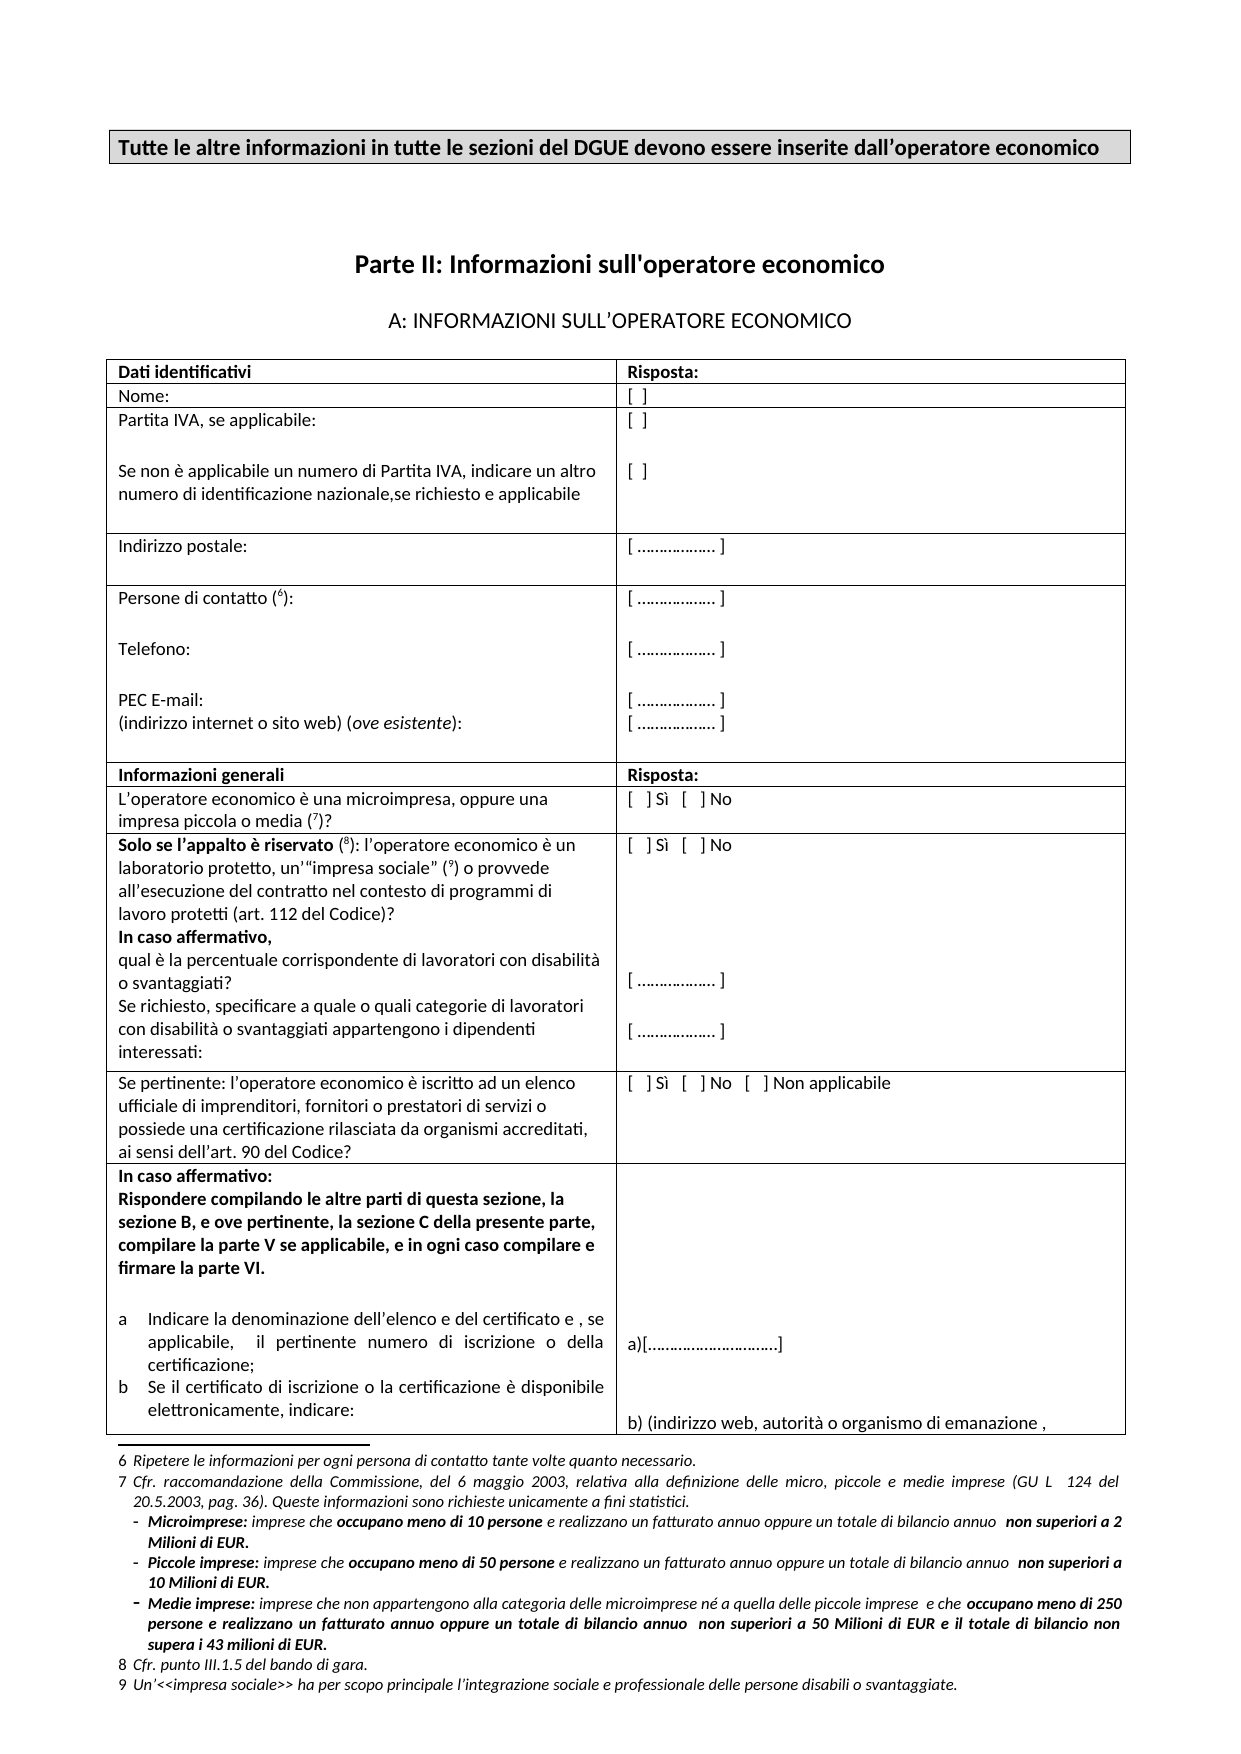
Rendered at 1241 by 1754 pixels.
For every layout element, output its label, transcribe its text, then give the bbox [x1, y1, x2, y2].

table_cell [ ……………… ] [ ……………… ] [ ……………… ] [ ……………… ] [617, 586, 1125, 762]
table_cell Informazioni generali [107, 763, 616, 786]
table_cell [ ] Sì [ ] No [ ……………… ] [ ……………… ] [617, 834, 1125, 1071]
table_cell [ ] [ ] [617, 408, 1125, 533]
table_cell Partita IVA, se applicabile: Se non è applicabile un numero di Partita IVA, indicare un altro numero di identificazione nazionale,se richiesto e applicabile [107, 408, 616, 533]
table_cell L’operatore economico è una microimpresa, oppure una impresa piccola o media ()? [107, 787, 616, 833]
text Tutte le altre informazioni in tutte le sezioni del DGUE devono essere inserite dall’operatore economico [110, 131, 1130, 163]
table_cell Indirizzo postale: [107, 534, 616, 585]
table_cell [ ] Sì [ ] No [ ] Non applicabile [617, 1072, 1125, 1163]
table_cell In caso affermativo: Rispondere compilando le altre parti di questa sezione, la sezione B, e ove pertinente, la sezione C della presente parte, compilare la parte V se applicabile, e in ogni caso compilare e firmare la parte VI. Indicare la denominazione dell’elenco e del certificato e , se applicabile, il pertinente numero di iscrizione o della certificazione; Se il certificato di iscrizione o la certificazione è disponibile elettronicamente, indicare: [107, 1164, 616, 1434]
table_header Dati identificativi [107, 360, 616, 383]
table_cell [ ……………… ] [617, 534, 1125, 585]
table_cell [ ] [617, 384, 1125, 407]
table_cell Persone di contatto (): Telefono: PEC E-mail: (indirizzo internet o sito web) (ove esistente): [107, 586, 616, 762]
table_cell [ ] Sì [ ] No [617, 787, 1125, 833]
table_cell Solo se l’appalto è riservato (): l’operatore economico è un laboratorio protetto, un’“impresa sociale” () o provvede all’esecuzione del contratto nel contesto di programmi di lavoro protetti (art. 112 del Codice)? In caso affermativo, qual è la percentuale corrispondente di lavoratori con disabilità o svantaggiati? Se richiesto, specificare a quale o quali categorie di lavoratori con disabilità o svantaggiati appartengono i dipendenti interessati: [107, 834, 616, 1071]
text A: INFORMAZIONI SULL’OPERATORE ECONOMICO [118, 306, 1122, 334]
table_cell Nome: [107, 384, 616, 407]
table_cell a)[…………………………] b) (indirizzo web, autorità o organismo di emanazione , [617, 1164, 1125, 1434]
table_header Risposta: [617, 360, 1125, 383]
table_cell Risposta: [617, 763, 1125, 786]
table_cell Se pertinente: l’operatore economico è iscritto ad un elenco ufficiale di imprenditori, fornitori o prestatori di servizi o possiede una certificazione rilasciata da organismi accreditati, ai sensi dell’art. 90 del Codice? [107, 1072, 616, 1163]
text Parte II: Informazioni sull'operatore economico [118, 247, 1122, 281]
